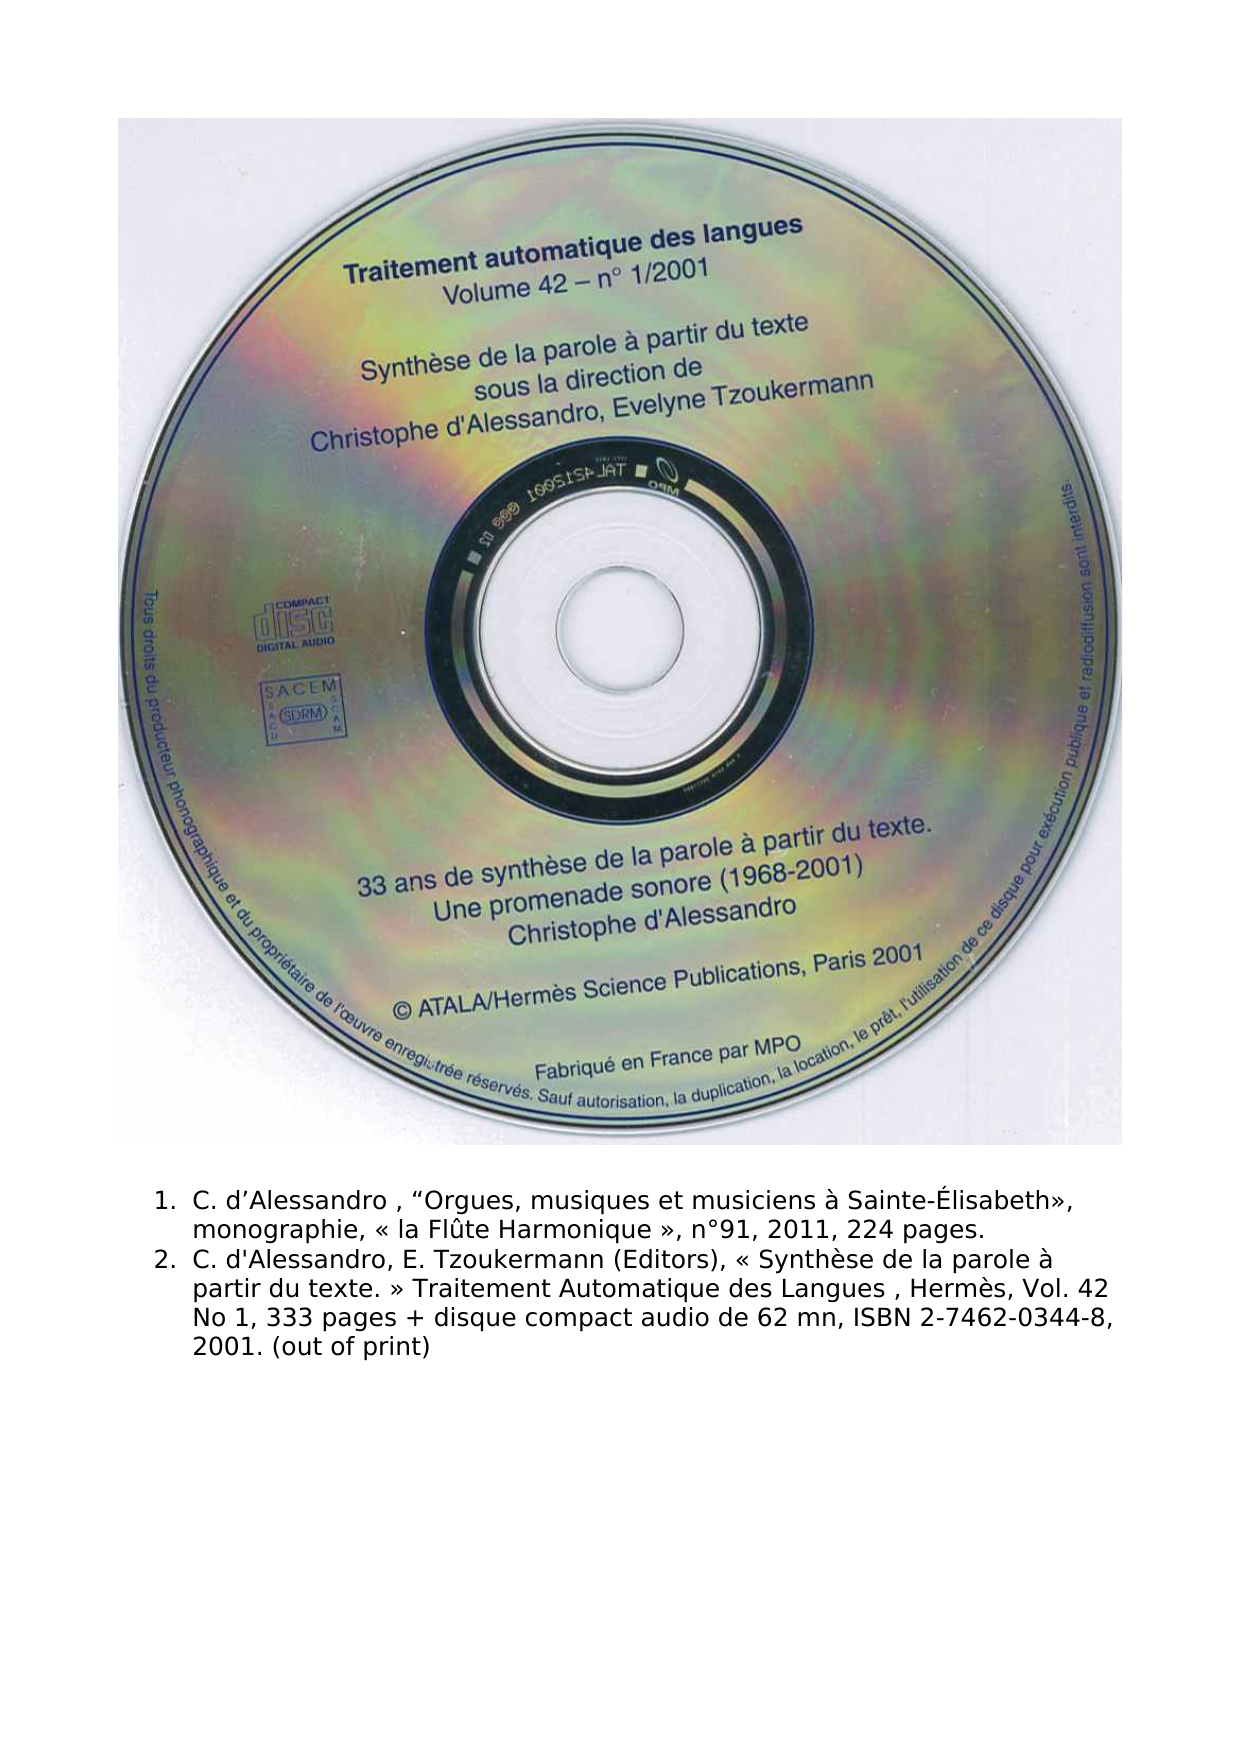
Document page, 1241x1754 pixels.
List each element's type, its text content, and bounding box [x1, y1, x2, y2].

list C. d'Alessandro, E. Tzoukermann (Editors), « Synthèse de la parole à partir du texte. » Traitement Automatique des Langues , Hermès, Vol. 42 No 1, 333 pages + disque compact audio de 62 mn, ISBN 2-7462-0344-8, 2001. (out of print) [177, 1245, 1122, 1361]
picture [118, 118, 1123, 1145]
list C. d’Alessandro , “Orgues, musiques et musiciens à Sainte-Élisabeth», monographie, « la Flûte Harmonique », n°91, 2011, 224 pages. [177, 1186, 1122, 1245]
